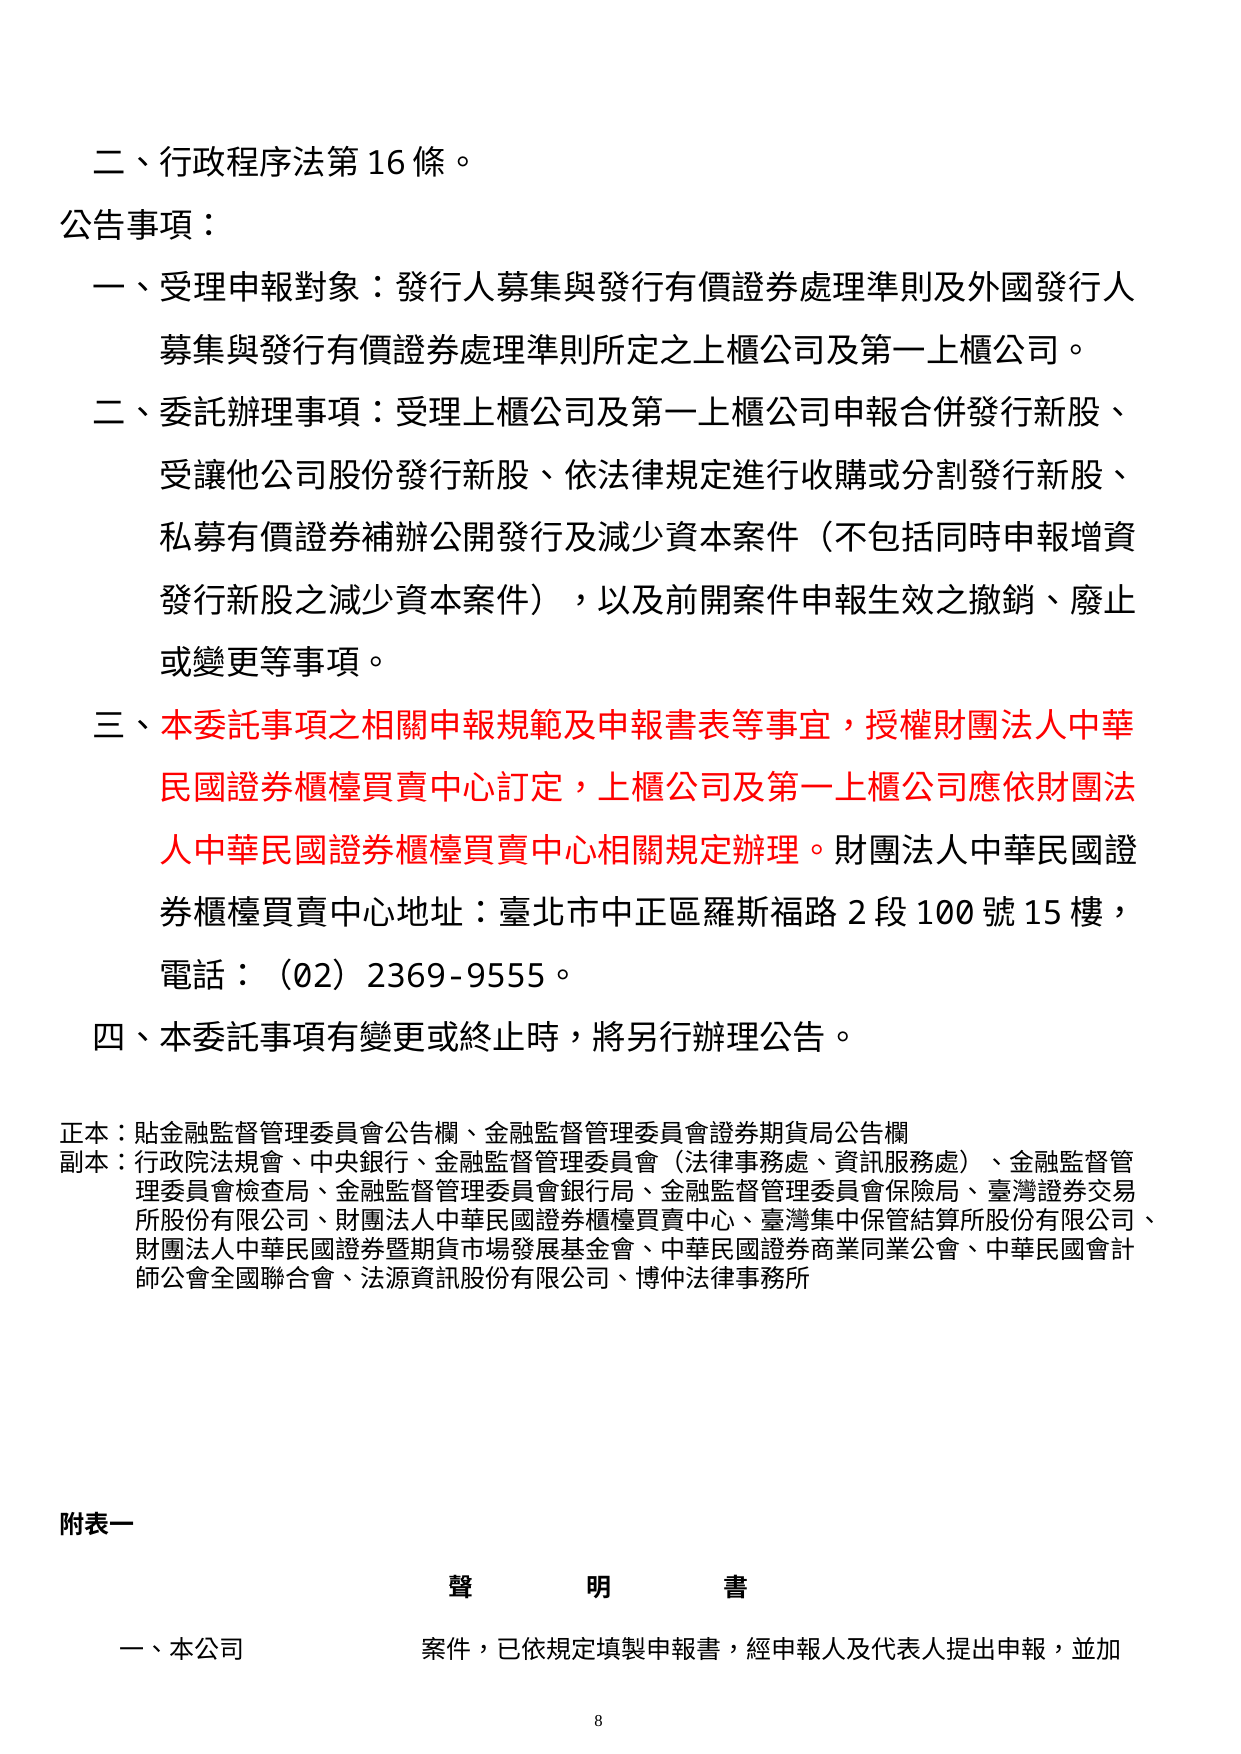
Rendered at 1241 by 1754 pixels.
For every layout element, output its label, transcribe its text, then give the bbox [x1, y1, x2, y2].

text 二、行政程序法第16條。 [92, 119, 1137, 181]
text 副本：行政院法規會、中央銀行、金融監督管理委員會（法律事務處、資訊服務處）、金融監督管理委員會檢查局、金融監督管理委員會銀行局、金融監督管理委員會保險局、臺灣證券交易所股份有限公司、財團法人中華民國證券櫃檯買賣中心、臺灣集中保管結算所股份有限公司、財團法人中華民國證券暨期貨市場發展基金會、中華民國證券商業同業公會、中華民國會計師公會全國聯合會、法源資訊股份有限公司、博仲法律事務所 [59, 1148, 1137, 1294]
text 四、本委託事項有變更或終止時，將另行辦理公告。 [92, 994, 1137, 1056]
text 三、本委託事項之相關申報規範及申報書表等事宜，授權財團法人中華民國證券櫃檯買賣中心訂定，上櫃公司及第一上櫃公司應依財團法人中華民國證券櫃檯買賣中心相關規定辦理。財團法人中華民國證券櫃檯買賣中心地址：臺北市中正區羅斯福路2段100號15樓，電話：（02）2369-9555。 [92, 681, 1137, 994]
text 公告事項： [59, 181, 1137, 244]
text 聲 明 書 [59, 1544, 1137, 1606]
text 附表一 [59, 1481, 1137, 1544]
text 一、受理申報對象：發行人募集與發行有價證券處理準則及外國發行人募集與發行有價證券處理準則所定之上櫃公司及第一上櫃公司。 [92, 244, 1137, 369]
text 一、本公司 案件，已依規定填製申報書，經申報人及代表人提出申報，並加 [59, 1606, 1137, 1669]
text 二、委託辦理事項：受理上櫃公司及第一上櫃公司申報合併發行新股、受讓他公司股份發行新股、依法律規定進行收購或分割發行新股、私募有價證券補辦公開發行及減少資本案件（不包括同時申報增資發行新股之減少資本案件），以及前開案件申報生效之撤銷、廢止或變更等事項。 [92, 369, 1137, 681]
text 正本：貼金融監督管理委員會公告欄、金融監督管理委員會證券期貨局公告欄 [59, 1119, 1137, 1148]
